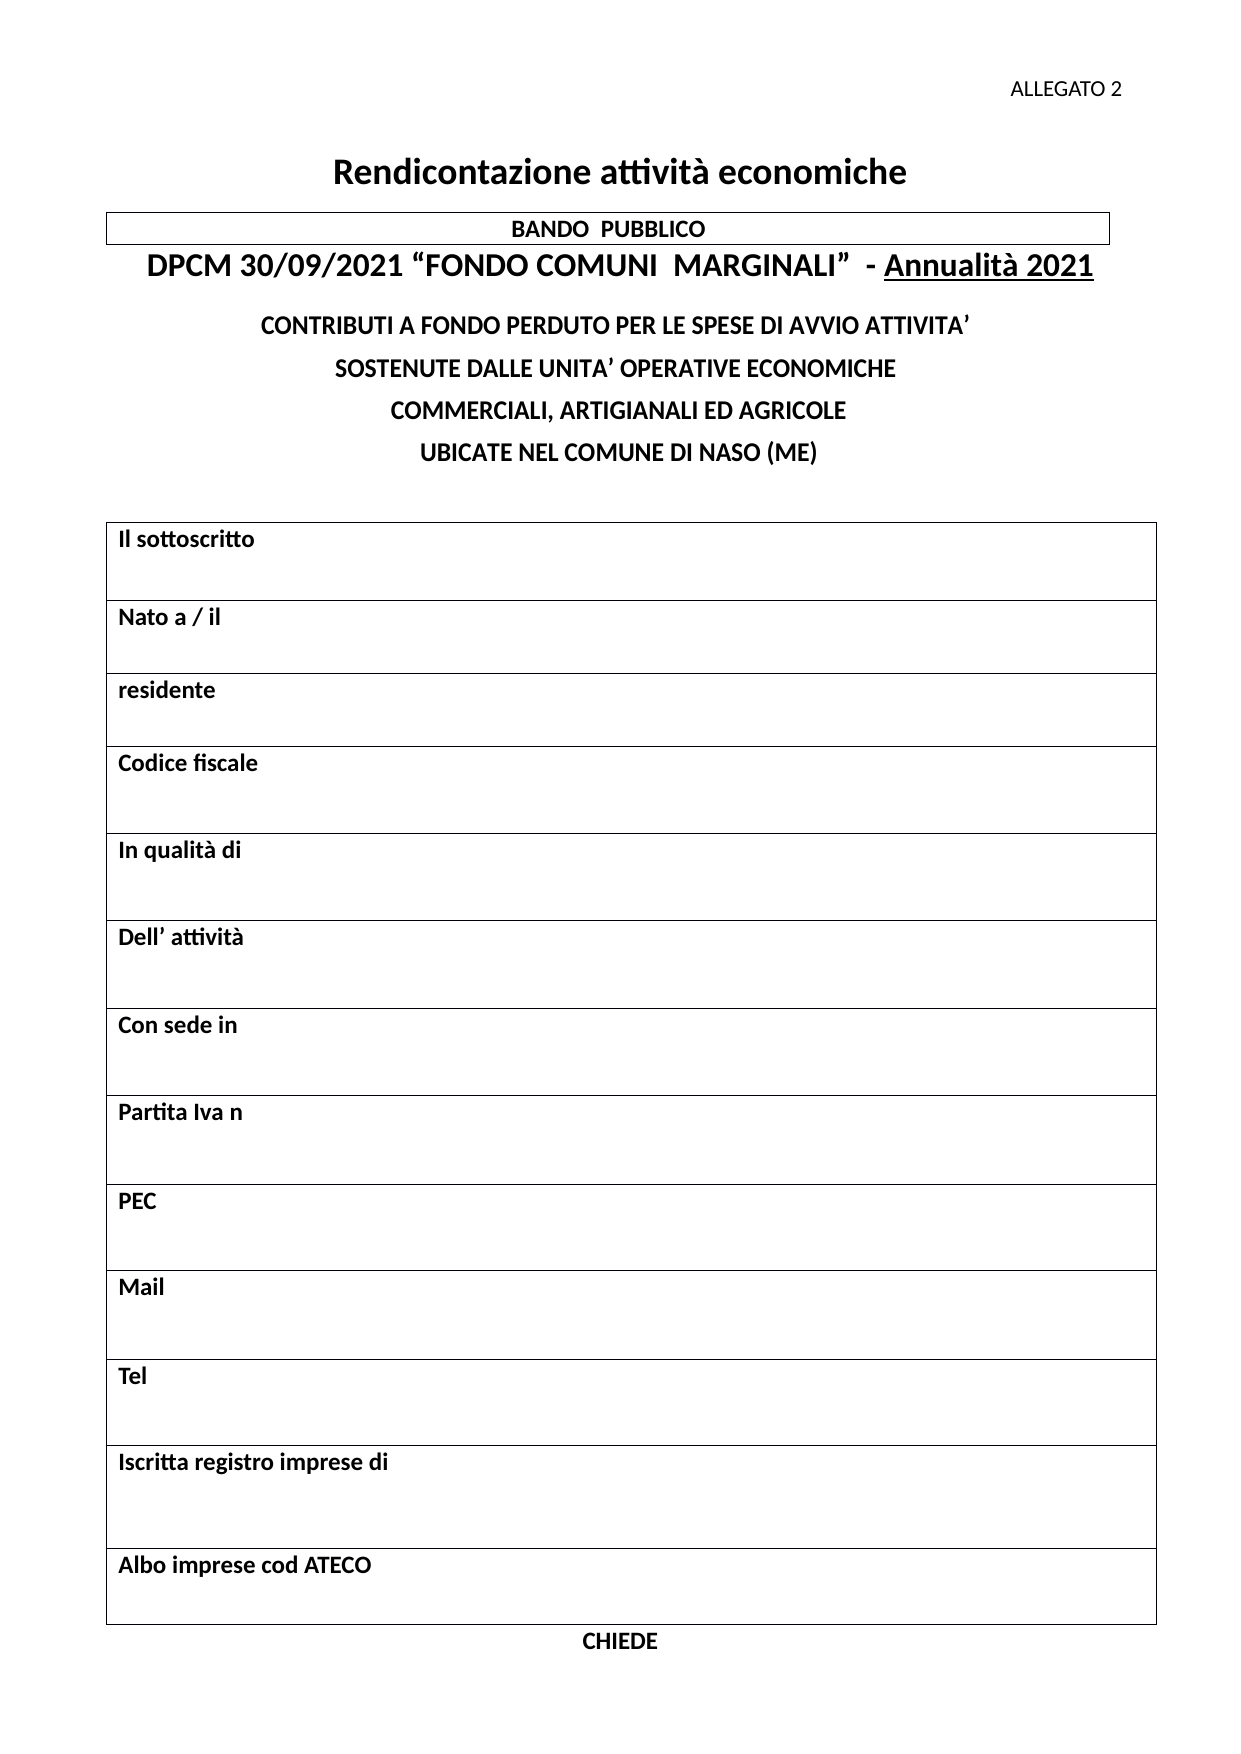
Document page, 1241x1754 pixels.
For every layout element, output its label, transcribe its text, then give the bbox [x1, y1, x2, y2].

table_cell Nato a / il [107, 601, 1156, 673]
text UBICATE NEL COMUNE DI NASO (ME) [88, 436, 1149, 468]
table_cell PEC [107, 1185, 1156, 1270]
text CHIEDE [118, 1625, 1122, 1656]
table_cell residente [107, 674, 1156, 746]
table_cell Iscritta registro imprese di [107, 1446, 1156, 1548]
table_cell Partita Iva n [107, 1096, 1156, 1184]
table_cell Mail [107, 1271, 1156, 1359]
text SOSTENUTE DALLE UNITA’ OPERATIVE ECONOMICHE [88, 351, 1149, 384]
table_cell Con sede in [107, 1009, 1156, 1095]
table_cell Dell’ attività [107, 921, 1156, 1008]
table_header BANDO PUBBLICO [107, 213, 1109, 243]
table_cell Tel [107, 1360, 1156, 1445]
text COMMERCIALI, ARTIGIANALI ED AGRICOLE [88, 393, 1149, 426]
table_cell Codice fiscale [107, 747, 1156, 833]
text CONTRIBUTI A FONDO PERDUTO PER LE SPESE DI AVVIO ATTIVITA’ [88, 308, 1149, 341]
table_header Il sottoscritto [107, 523, 1156, 600]
text Rendicontazione attività economiche [118, 148, 1122, 193]
table_cell Albo imprese cod ATECO [107, 1549, 1156, 1624]
table_cell In qualità di [107, 834, 1156, 920]
text DPCM 30/09/2021 “FONDO COMUNI MARGINALI” - Annualità 2021 [118, 244, 1122, 285]
